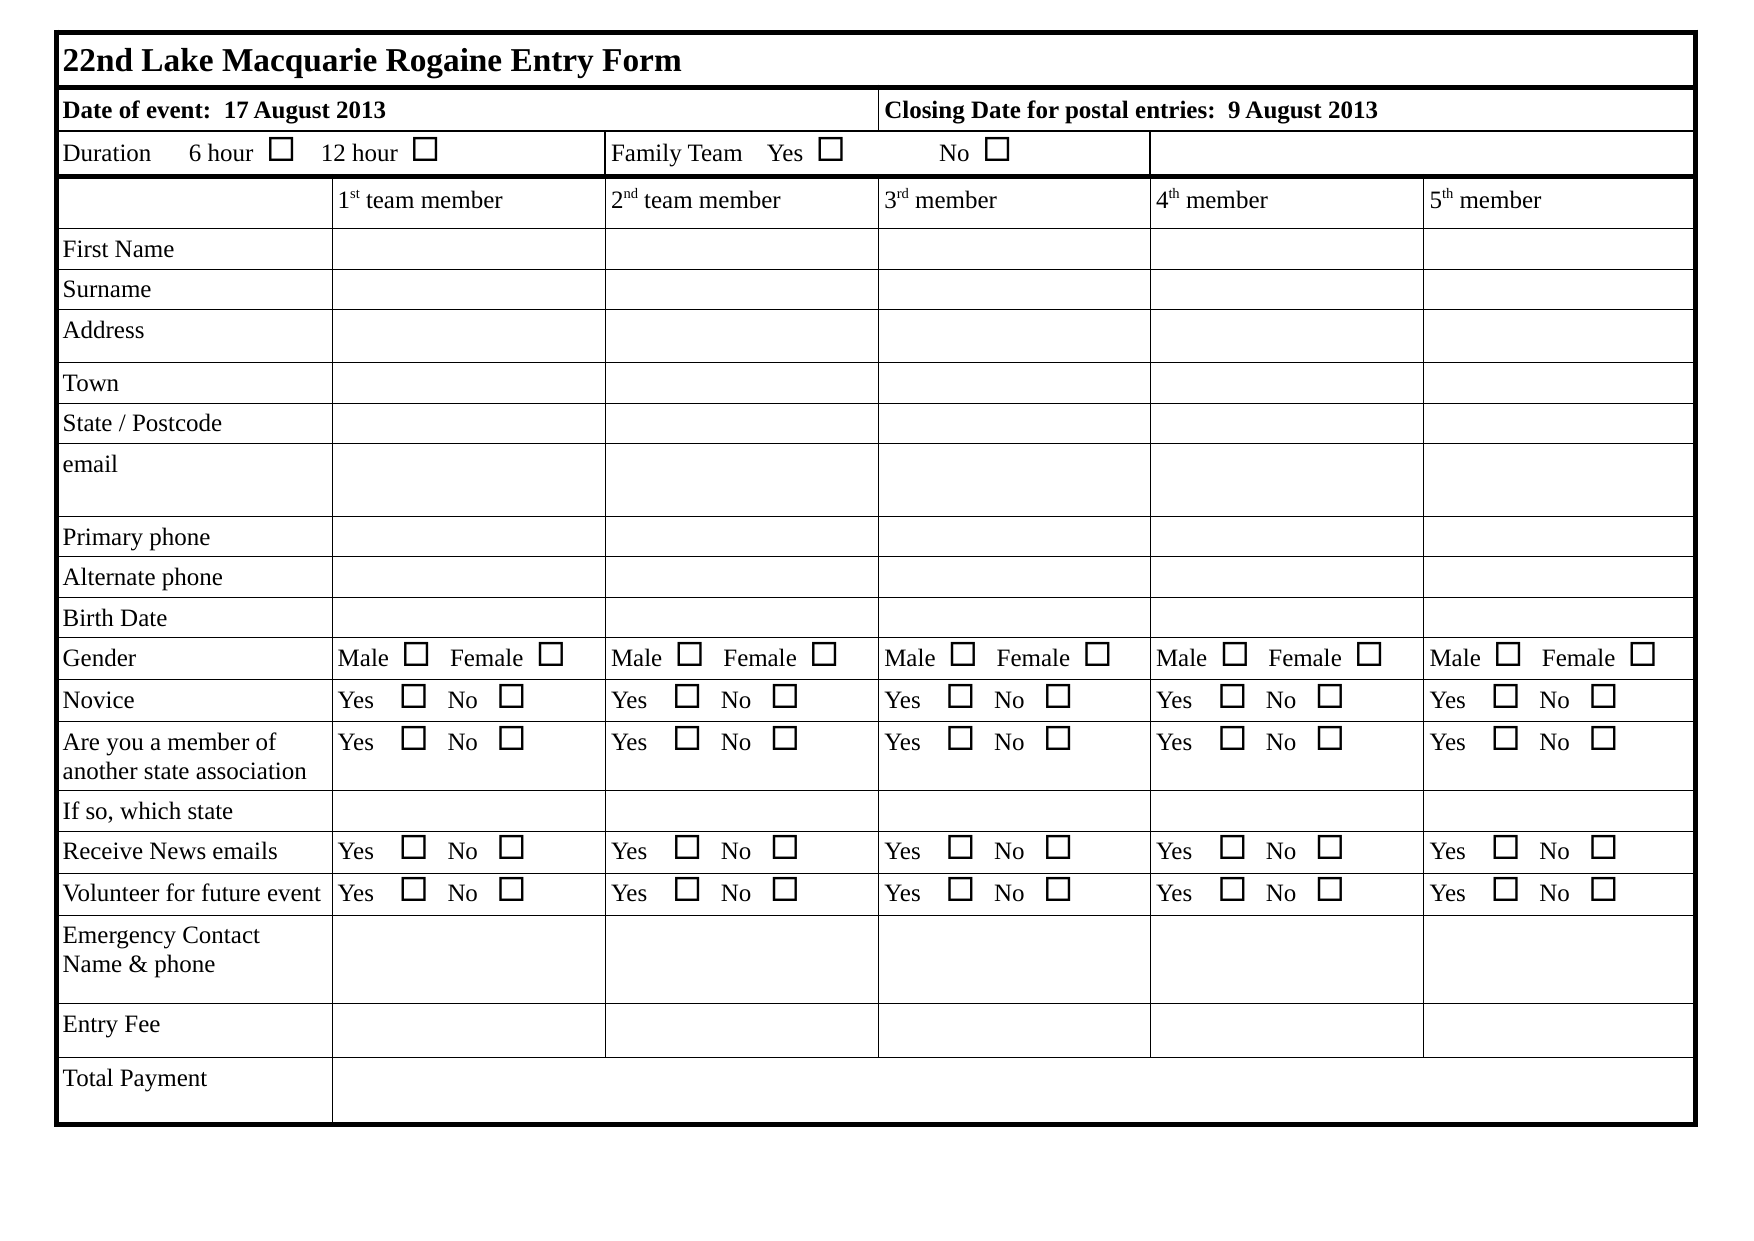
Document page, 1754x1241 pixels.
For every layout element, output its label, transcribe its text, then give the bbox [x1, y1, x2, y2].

table_cell Family Team Yes  No  [606, 132, 1149, 174]
table_cell [879, 517, 1150, 556]
table_cell Yes  No  [1424, 832, 1693, 873]
table_cell [333, 1004, 605, 1057]
table_cell [879, 598, 1150, 637]
table_cell Male  Female  [1424, 638, 1693, 679]
table_cell Alternate phone [59, 557, 332, 597]
table_cell [333, 598, 605, 637]
table_cell [879, 557, 1150, 597]
table_cell [1424, 1004, 1693, 1057]
table_cell [1151, 1004, 1423, 1057]
table_cell [606, 1004, 878, 1057]
table_cell Yes  No  [606, 680, 878, 721]
table_cell [333, 310, 605, 362]
table_cell [1424, 310, 1693, 362]
table_cell [606, 404, 878, 443]
table_cell Yes  No  [1424, 680, 1693, 721]
table_cell Yes  No  [879, 874, 1150, 915]
table_cell First Name [59, 229, 332, 269]
table_cell [606, 557, 878, 597]
table_cell [333, 444, 605, 516]
table_cell Yes  No  [1424, 874, 1693, 915]
table_cell [606, 444, 878, 516]
table_cell [879, 363, 1150, 403]
table_cell [1424, 229, 1693, 269]
table_cell [606, 310, 878, 362]
table_cell Male  Female  [333, 638, 605, 679]
table_cell Entry Fee [59, 1004, 332, 1057]
table_cell email [59, 444, 332, 516]
table_cell Yes  No  [1424, 722, 1693, 790]
table_cell Are you a member of another state association [59, 722, 332, 790]
table_header 22nd Lake Macquarie Rogaine Entry Form [59, 35, 1693, 84]
table_cell Male  Female  [1151, 638, 1423, 679]
table_cell Duration 6 hour  12 hour  [59, 132, 604, 174]
table_cell [1151, 229, 1423, 269]
table_cell [606, 229, 878, 269]
table_cell [879, 916, 1150, 1003]
table_cell Date of event: 17 August 2013 [59, 90, 878, 130]
table_cell [879, 229, 1150, 269]
table_cell [1151, 363, 1423, 403]
table_cell Volunteer for future event [59, 874, 332, 915]
table_cell Emergency Contact Name & phone [59, 916, 332, 1003]
table_cell 4th member [1151, 179, 1423, 228]
table_cell [606, 916, 878, 1003]
table_cell [1151, 444, 1423, 516]
table_cell State / Postcode [59, 404, 332, 443]
table_cell [1151, 916, 1423, 1003]
table_cell Yes  No  [333, 680, 605, 721]
table_cell Surname [59, 270, 332, 309]
table_cell Yes  No  [1151, 874, 1423, 915]
table_cell Yes  No  [1151, 832, 1423, 873]
table_cell [606, 270, 878, 309]
table_cell [879, 310, 1150, 362]
table_cell [606, 517, 878, 556]
table_cell [1424, 916, 1693, 1003]
table_cell [1424, 444, 1693, 516]
table_cell [1424, 270, 1693, 309]
table_cell If so, which state [59, 791, 332, 831]
table_cell [59, 179, 332, 228]
table_cell [879, 1004, 1150, 1057]
table_cell [879, 791, 1150, 831]
table_cell Address [59, 310, 332, 362]
table_cell Yes  No  [606, 722, 878, 790]
table_cell [1151, 270, 1423, 309]
table_cell Yes  No  [879, 832, 1150, 873]
table_cell [1424, 404, 1693, 443]
table_cell [606, 598, 878, 637]
table_cell 2nd team member [606, 179, 878, 228]
table_cell Yes  No  [1151, 722, 1423, 790]
table_cell Yes  No  [606, 832, 878, 873]
table_cell [1151, 404, 1423, 443]
table_cell [333, 363, 605, 403]
table_cell Primary phone [59, 517, 332, 556]
table_cell Total Payment [59, 1058, 332, 1122]
table_cell [879, 444, 1150, 516]
table_cell Yes  No  [1151, 680, 1423, 721]
table_cell [606, 363, 878, 403]
table_cell [333, 270, 605, 309]
table_cell 3rd member [879, 179, 1150, 228]
table_cell [879, 404, 1150, 443]
table_cell [1424, 517, 1693, 556]
table_cell Gender [59, 638, 332, 679]
table_cell Yes  No  [879, 680, 1150, 721]
table_cell [333, 791, 605, 831]
table_cell [1151, 132, 1693, 174]
table_cell [1424, 598, 1693, 637]
table_cell Novice [59, 680, 332, 721]
table_cell 5th member [1424, 179, 1693, 228]
table_cell [1151, 517, 1423, 556]
table_cell Yes  No  [606, 874, 878, 915]
table_cell [606, 791, 878, 831]
table_cell [1424, 363, 1693, 403]
table_cell 1st team member [333, 179, 605, 228]
table_cell Yes  No  [333, 832, 605, 873]
table_cell Male  Female  [879, 638, 1150, 679]
table_cell [333, 517, 605, 556]
table_cell [333, 916, 605, 1003]
table_cell Birth Date [59, 598, 332, 637]
table_cell [333, 229, 605, 269]
table_cell [333, 404, 605, 443]
table_cell [1424, 557, 1693, 597]
table_cell Yes  No  [879, 722, 1150, 790]
table_cell [879, 270, 1150, 309]
table_cell Closing Date for postal entries: 9 August 2013 [879, 90, 1693, 130]
table_cell Yes  No  [333, 722, 605, 790]
table_cell Yes  No  [333, 874, 605, 915]
table_cell Town [59, 363, 332, 403]
table_cell Receive News emails [59, 832, 332, 873]
table_cell [1151, 598, 1423, 637]
table_cell [1151, 310, 1423, 362]
table_cell [333, 1058, 1693, 1122]
table_cell [1151, 557, 1423, 597]
table_cell [1424, 791, 1693, 831]
table_cell [1151, 791, 1423, 831]
table_cell Male  Female  [606, 638, 878, 679]
table_cell [333, 557, 605, 597]
